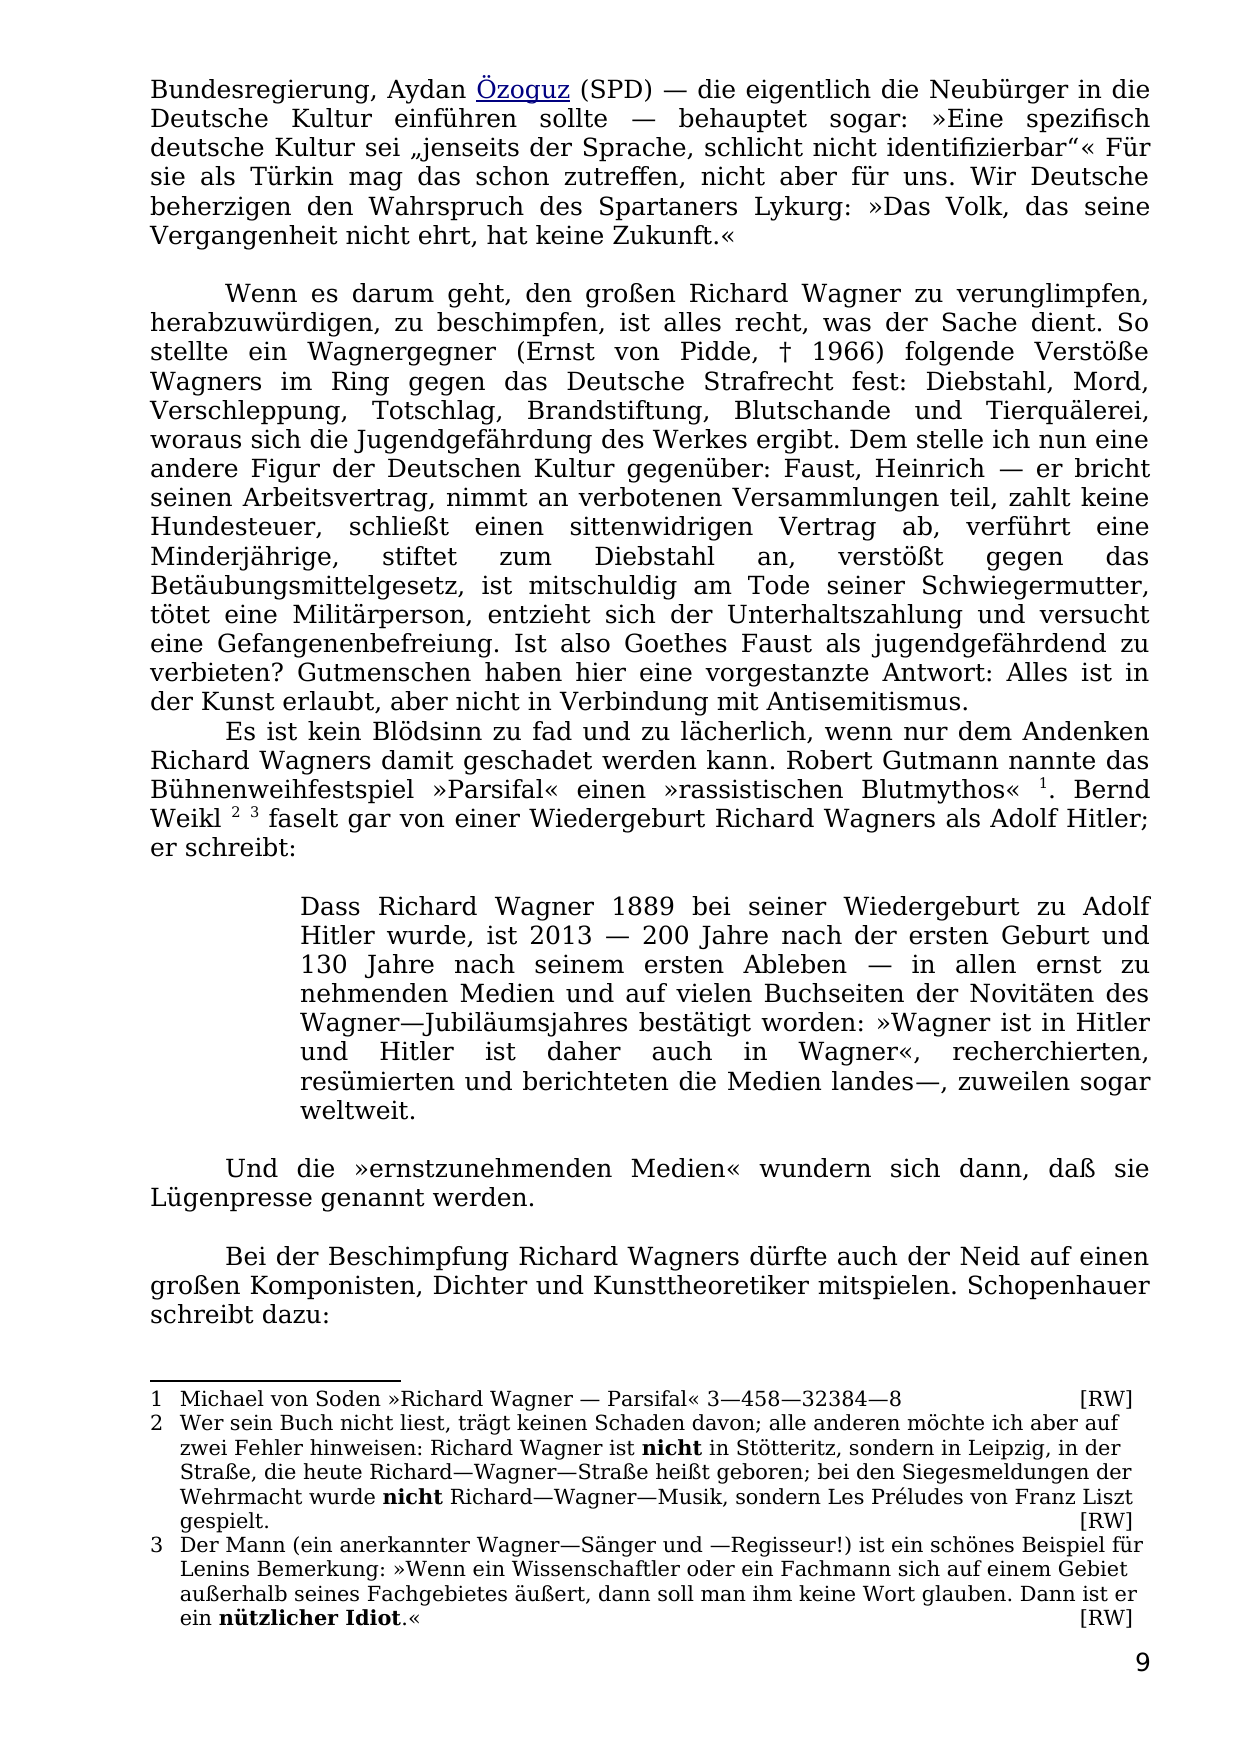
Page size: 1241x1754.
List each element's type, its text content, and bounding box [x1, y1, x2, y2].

text Dass Richard Wagner 1889 bei seiner Wiedergeburt zu Adolf Hitler wurde, ist 2013 — 200 Jahre nach der ersten Geburt und 130 Jahre nach seinem ersten Ableben — in allen ernst zu nehmenden Medien und auf vielen Buchseiten der Novitäten des Wagner—Jubiläumsjahres bestätigt worden: »Wagner ist in Hitler und Hitler ist daher auch in Wagner«, recherchierten, resümierten und berichteten die Medien landes—, zuweilen sogar weltweit. [300, 892, 1151, 1125]
text Michael von Soden »Richard Wagner — Parsifal« 3—458—32384—8 [RW] [150, 1387, 1151, 1411]
text Der Mann (ein anerkannter Wagner—Sänger und —Regisseur!) ist ein schönes Beispiel für Lenins Bemerkung: »Wenn ein Wissenschaftler oder ein Fachmann sich auf einem Gebiet außerhalb seines Fachgebietes äußert, dann soll man ihm keine Wort glauben. Dann ist er ein nützlicher Idiot.« [RW] [150, 1533, 1151, 1631]
text Und die »ernstzunehmenden Medien« wundern sich dann, daß sie Lügenpresse genannt werden. [150, 1154, 1151, 1212]
text Wenn es darum geht, den großen Richard Wagner zu verunglimpfen, herabzuwürdigen, zu beschimpfen, ist alles recht, was der Sache dient. So stellte ein Wagnergegner (Ernst von Pidde, † 1966) folgende Verstöße Wagners im Ring gegen das Deutsche Strafrecht fest: Diebstahl, Mord, Verschleppung, Totschlag, Brandstiftung, Blutschande und Tierquälerei, woraus sich die Jugendgefährdung des Werkes ergibt. Dem stelle ich nun eine andere Figur der Deutschen Kultur gegenüber: Faust, Heinrich — er bricht seinen Arbeitsvertrag, nimmt an verbotenen Versammlungen teil, zahlt keine Hundesteuer, schließt einen sittenwidrigen Vertrag ab, verführt eine Minderjährige, stiftet zum Diebstahl an, verstößt gegen das Betäubungsmittelgesetz, ist mitschuldig am Tode seiner Schwiegermutter, tötet eine Militärperson, entzieht sich der Unterhaltszahlung und versucht eine Gefangenenbefreiung. Ist also Goethes Faust als jugendgefährdend zu verbieten? Gutmenschen haben hier eine vorgestanzte Antwort: Alles ist in der Kunst erlaubt, aber nicht in Verbindung mit Antisemitismus. [150, 279, 1151, 717]
text Wer sein Buch nicht liest, trägt keinen Schaden davon; alle anderen möchte ich aber auf zwei Fehler hinweisen: Richard Wagner ist nicht in Stötteritz, sondern in Leipzig, in der Straße, die heute Richard—Wagner—Straße heißt geboren; bei den Siegesmeldungen der Wehrmacht wurde nicht Richard—Wagner—Musik, sondern Les Préludes von Franz Liszt gespielt. [RW] [150, 1411, 1151, 1533]
text Bei der Beschimpfung Richard Wagners dürfte auch der Neid auf einen großen Komponisten, Dichter und Kunsttheoretiker mitspielen. Schopenhauer schreibt dazu: [150, 1242, 1151, 1329]
text Bundesregierung, Aydan Özoguz (SPD) — die eigentlich die Neubürger in die Deutsche Kultur einführen sollte — behauptet sogar: »Eine spezifisch deutsche Kultur sei „jenseits der Sprache, schlicht nicht identifizierbar“« Für sie als Türkin mag das schon zutreffen, nicht aber für uns. Wir Deutsche beherzigen den Wahrspruch des Spartaners Lykurg: »Das Volk, das seine Vergangenheit nicht ehrt, hat keine Zukunft.« [150, 75, 1151, 250]
text Es ist kein Blödsinn zu fad und zu lächerlich, wenn nur dem Andenken Richard Wagners damit geschadet werden kann. Robert Gutmann nannte das Bühnenweihfestspiel »Parsifal« einen »rassistischen Blutmythos« . Bernd Weikl faselt gar von einer Wiedergeburt Richard Wagners als Adolf Hitler; er schreibt: [150, 717, 1151, 862]
